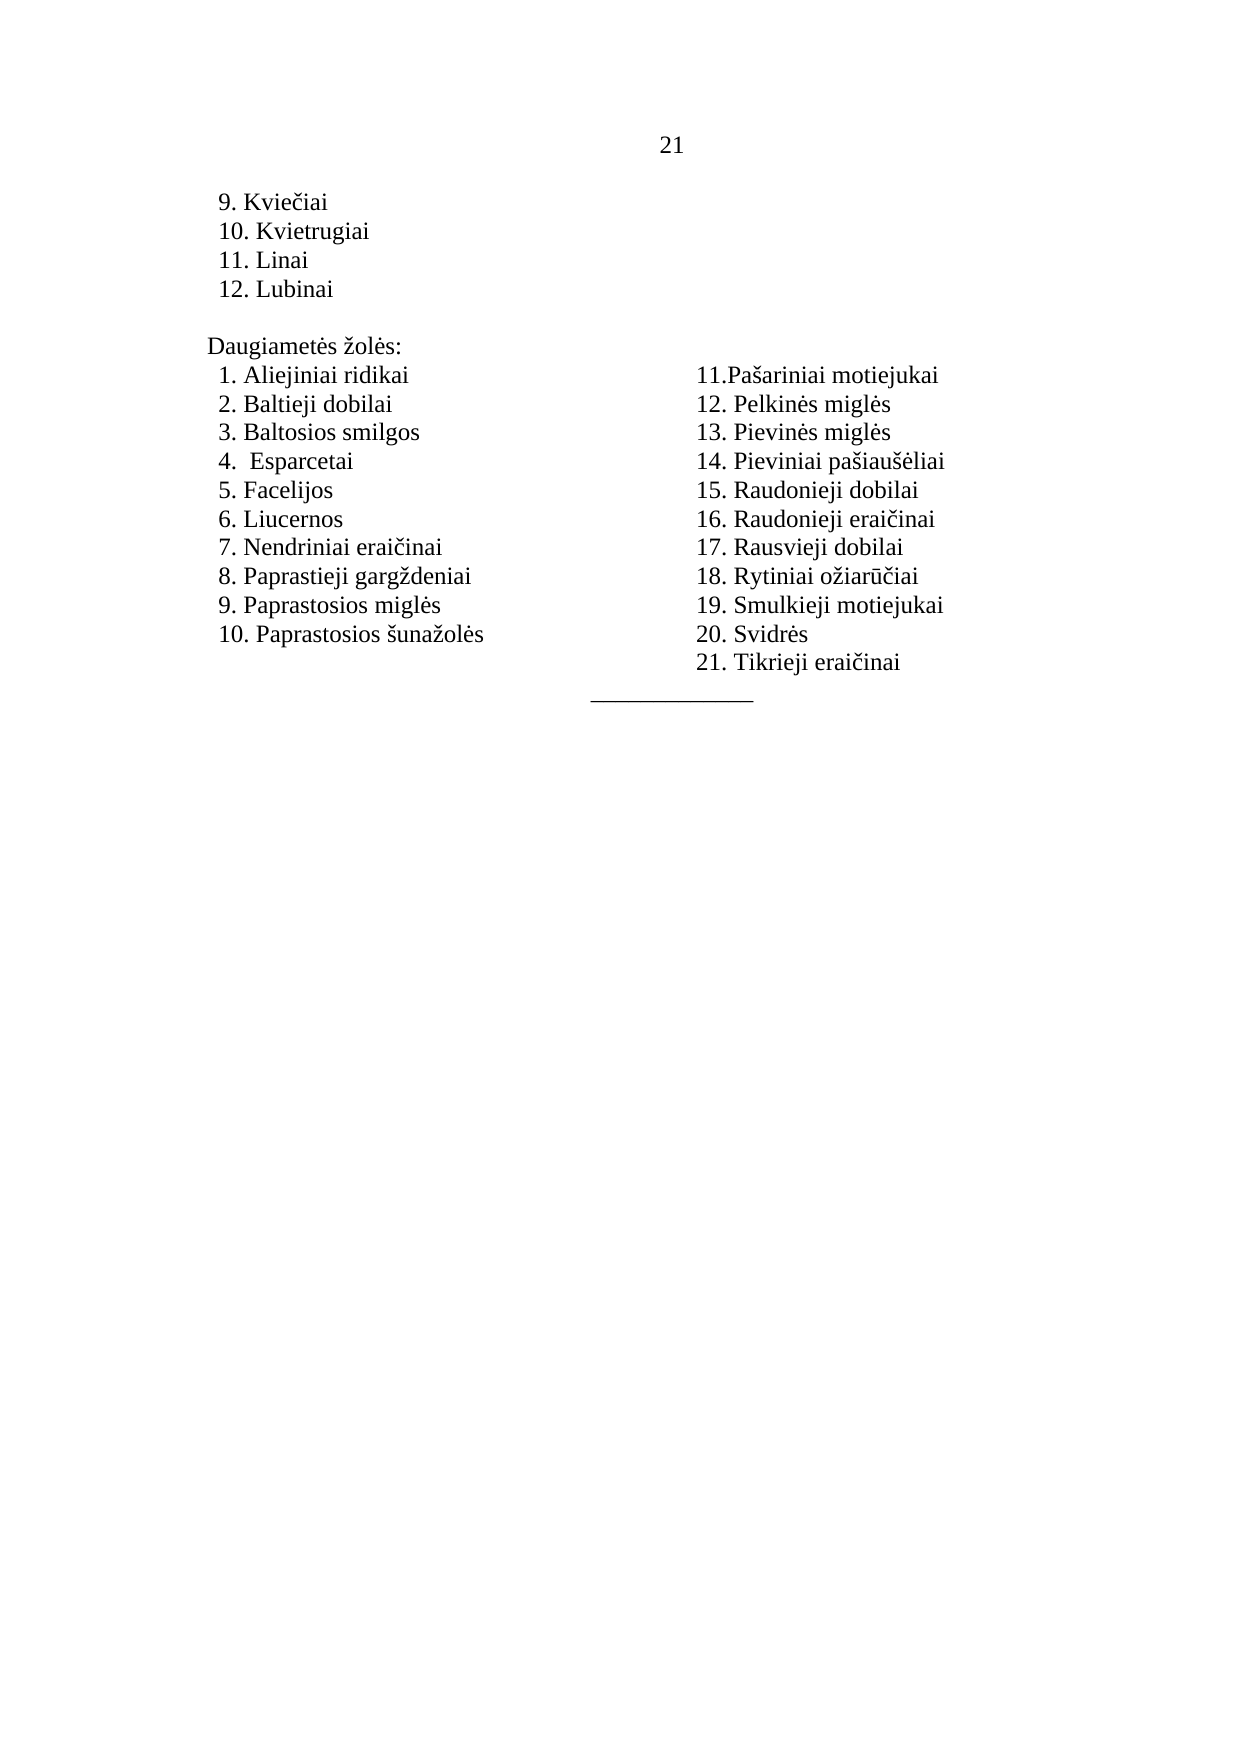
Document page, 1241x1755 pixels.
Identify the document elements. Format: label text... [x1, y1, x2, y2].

table_cell 5. Facelijos [177, 475, 684, 504]
table_cell 6. Liucernos [177, 504, 684, 532]
table_cell 8. Paprastieji gargždeniai [177, 561, 684, 590]
table_cell 11. Linai [177, 245, 698, 274]
text _____________ [177, 676, 1167, 705]
table_cell 10. Kvietrugiai [177, 216, 698, 245]
table_cell 12. Pelkinės miglės [685, 389, 1189, 417]
table_cell [698, 274, 1189, 302]
table_cell 13. Pievinės miglės [685, 418, 1189, 446]
table_cell 19. Smulkieji motiejukai [685, 590, 1189, 619]
table_cell 2. Baltieji dobilai [177, 389, 684, 417]
table_cell [698, 216, 1189, 245]
table_cell 21. Tikrieji eraičinai [685, 648, 1189, 676]
table_cell 20. Svidrės [685, 619, 1189, 647]
table_header 11.Pašariniai motiejukai [685, 360, 1189, 389]
table_cell [698, 245, 1189, 274]
table_cell 17. Rausvieji dobilai [685, 533, 1189, 561]
table_cell 9. Paprastosios miglės [177, 590, 684, 619]
table_cell 9. Kviečiai [177, 188, 698, 216]
table_cell 15. Raudonieji dobilai [685, 475, 1189, 504]
table_cell 14. Pieviniai pašiaušėliai [685, 446, 1189, 475]
table_cell 3. Baltosios smilgos [177, 418, 684, 446]
table_cell 7. Nendriniai eraičinai [177, 533, 684, 561]
table_cell 12. Lubinai [177, 274, 698, 302]
table_cell 4. Esparcetai [177, 446, 684, 475]
table_cell 10. Paprastosios šunažolės [177, 619, 684, 647]
table_cell 16. Raudonieji eraičinai [685, 504, 1189, 532]
table_cell [698, 188, 1189, 216]
table_cell 18. Rytiniai ožiarūčiai [685, 561, 1189, 590]
text Daugiametės žolės: [177, 331, 1167, 360]
table_header 1. Aliejiniai ridikai [177, 360, 684, 389]
table_cell [177, 648, 684, 676]
